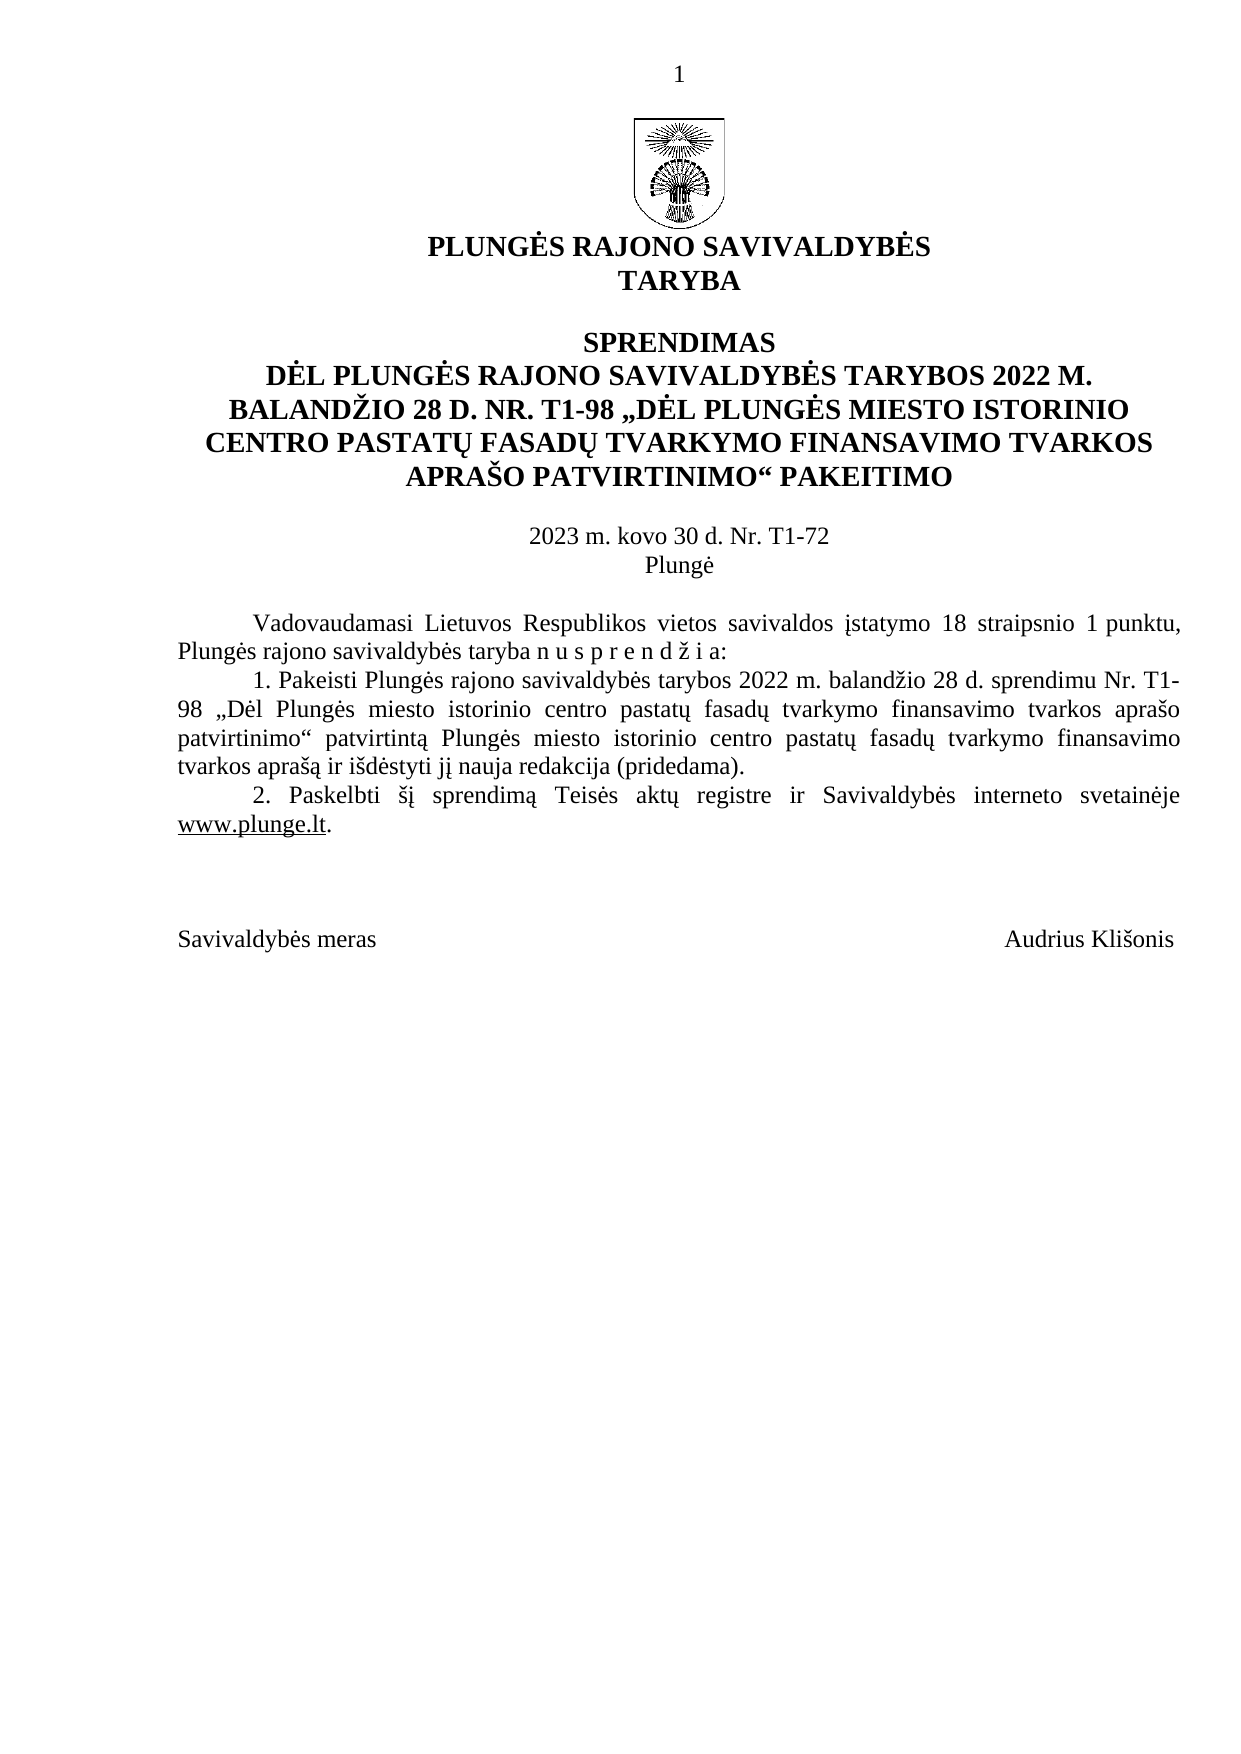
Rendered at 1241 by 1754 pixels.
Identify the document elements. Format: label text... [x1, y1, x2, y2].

text PLUNGĖS RAJONO SAVIVALDYBĖS [177, 229, 1181, 263]
text 1. Pakeisti Plungės rajono savivaldybės tarybos 2022 m. balandžio 28 d. sprendimu Nr. T1-98 „Dėl Plungės miesto istorinio centro pastatų fasadų tvarkymo finansavimo tvarkos aprašo patvirtinimo“ patvirtintą Plungės miesto istorinio centro pastatų fasadų tvarkymo finansavimo tvarkos aprašą ir išdėstyti jį nauja redakcija (pridedama). [177, 665, 1181, 780]
text Savivaldybės meras Audrius Klišonis [177, 924, 1181, 953]
text Vadovaudamasi Lietuvos Respublikos vietos savivaldos įstatymo 18 straipsnio 1 punktu, Plungės rajono savivaldybės taryba n u s p r e n d ž i a: [177, 608, 1181, 665]
text 2023 m. kovo 30 d. Nr. T1-72 [177, 521, 1181, 550]
text Plungė [177, 550, 1181, 579]
text TARYBA [177, 263, 1181, 296]
text SPRENDIMAS [177, 325, 1181, 358]
text 2. Paskelbti šį sprendimą Teisės aktų registre ir Savivaldybės interneto svetainėje www.plunge.lt. [177, 780, 1181, 838]
text DĖL PLUNGĖS RAJONO SAVIVALDYBĖS TARYBOS 2022 M. BALANDŽIO 28 D. NR. T1-98 „DĖL PLUNGĖS MIESTO ISTORINIO CENTRO PASTATŲ FASADŲ TVARKYMO FINANSAVIMO TVARKOS APRAŠO PATVIRTINIMO“ PAKEITIMO [177, 358, 1181, 493]
